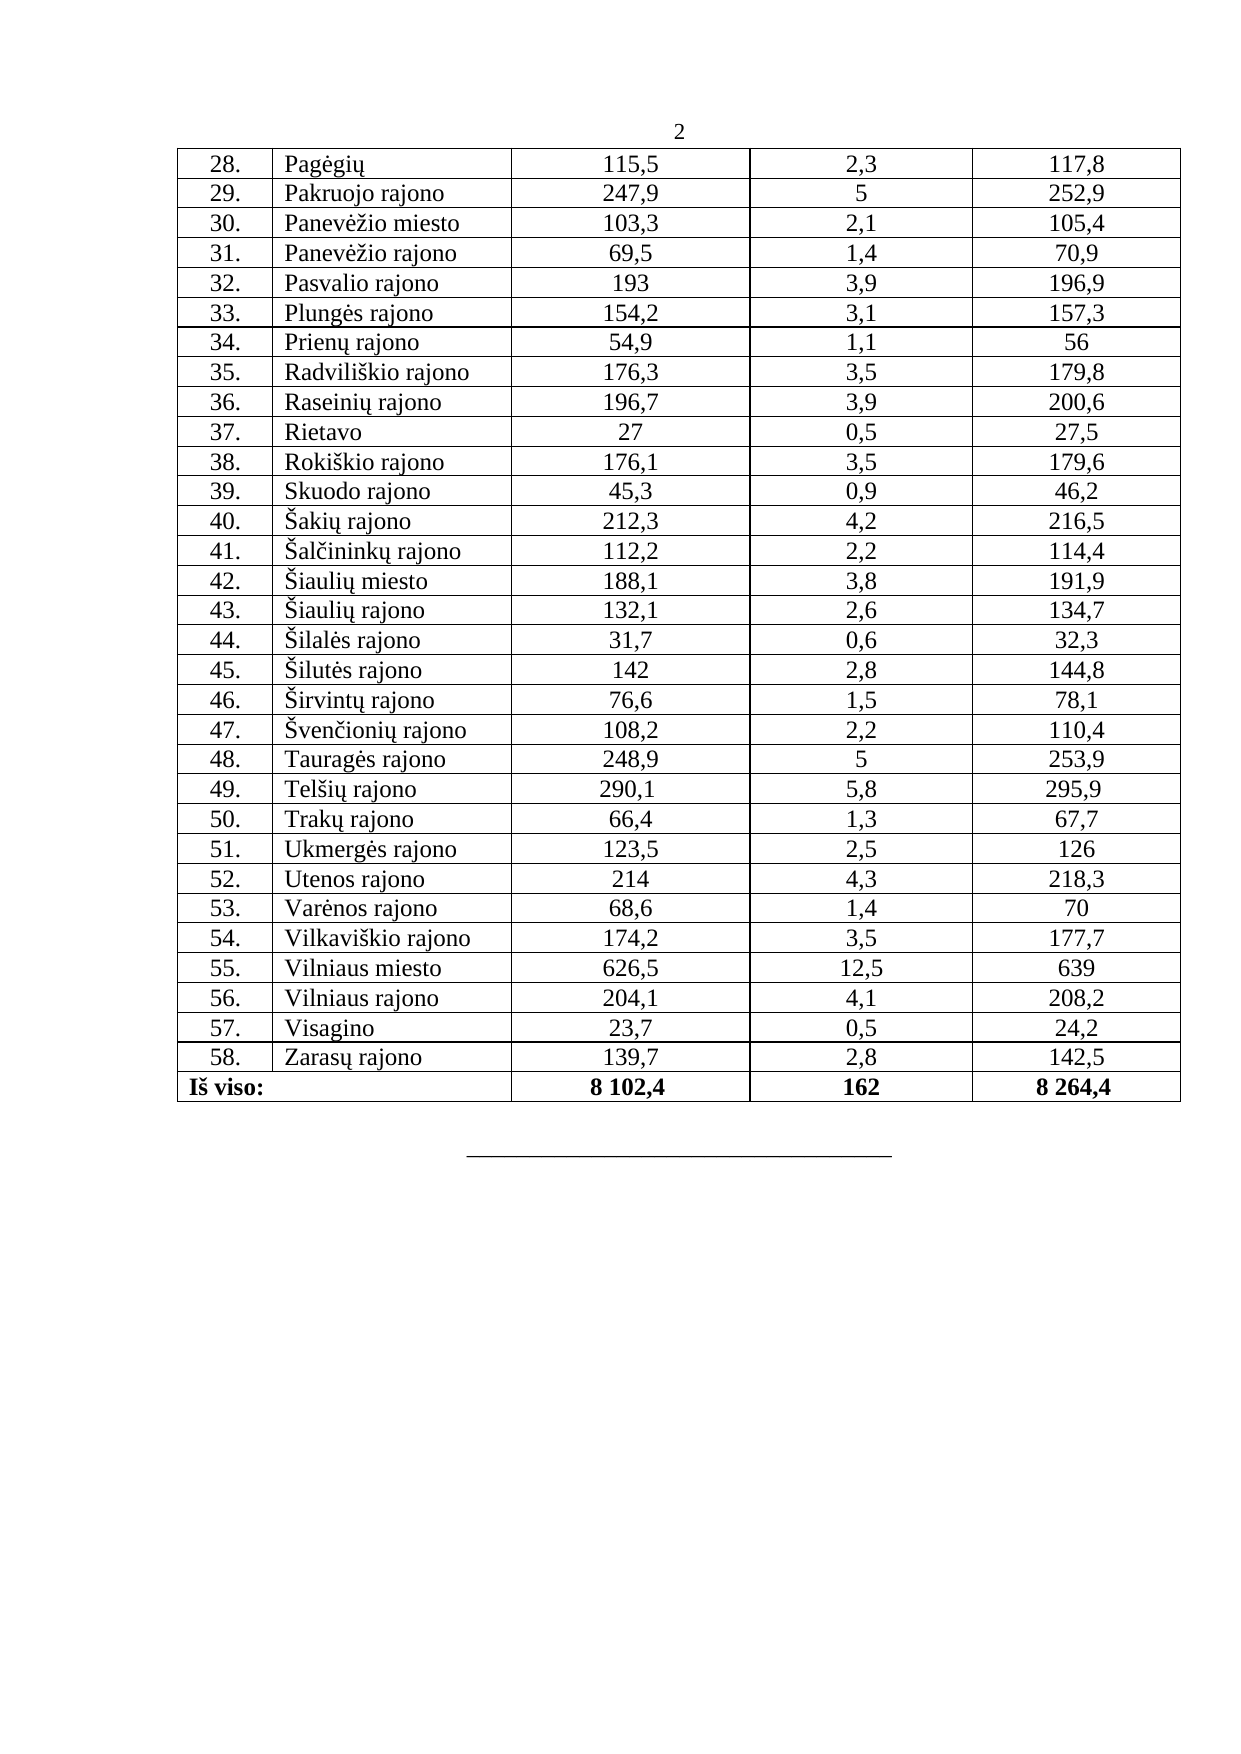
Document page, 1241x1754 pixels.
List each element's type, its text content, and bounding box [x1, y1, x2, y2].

table_cell 52. [178, 864, 272, 892]
table_cell Prienų rajono [273, 328, 511, 356]
table_cell 4,3 [751, 864, 972, 892]
table_cell 176,3 [512, 357, 749, 386]
table_cell Šakių rajono [273, 506, 511, 535]
table_cell 56 [973, 328, 1180, 356]
table_cell 39. [178, 476, 272, 505]
table_cell 123,5 [512, 834, 749, 863]
table_cell 3,5 [751, 447, 972, 475]
table_cell 8 102,4 [512, 1072, 749, 1101]
table_cell 212,3 [512, 506, 749, 535]
table_cell 44. [178, 625, 272, 654]
table_cell 31,7 [512, 625, 749, 654]
table_cell Trakų rajono [273, 804, 511, 833]
table_cell Pakruojo rajono [273, 179, 511, 207]
table_cell 8 264,4 [973, 1072, 1180, 1101]
text __________________________________ [177, 1131, 1181, 1159]
table_cell 41. [178, 536, 272, 565]
table_cell 23,7 [512, 1013, 749, 1041]
table_cell 2,2 [751, 536, 972, 565]
table_cell 142 [512, 655, 749, 684]
table_cell 126 [973, 834, 1180, 863]
table_cell Vilniaus miesto [273, 953, 511, 982]
table_cell 40. [178, 506, 272, 535]
table_cell Visagino [273, 1013, 511, 1041]
table_cell 2,1 [751, 208, 972, 237]
table_cell Pagėgių [273, 149, 511, 177]
table_cell 139,7 [512, 1043, 749, 1071]
table_cell 157,3 [973, 298, 1180, 326]
table_cell 32,3 [973, 625, 1180, 654]
table_cell 5 [751, 745, 972, 773]
table_cell 174,2 [512, 923, 749, 952]
table_cell Švenčionių rajono [273, 715, 511, 743]
table_cell 53. [178, 894, 272, 922]
table_cell 78,1 [973, 685, 1180, 714]
table_cell Plungės rajono [273, 298, 511, 326]
table_cell Šiaulių miesto [273, 566, 511, 594]
table_cell 1,4 [751, 894, 972, 922]
table_cell 0,5 [751, 417, 972, 446]
table_cell 1,4 [751, 238, 972, 267]
table_cell 177,7 [973, 923, 1180, 952]
table_cell 191,9 [973, 566, 1180, 594]
table_cell 76,6 [512, 685, 749, 714]
table_cell 105,4 [973, 208, 1180, 237]
table_cell 2,6 [751, 596, 972, 624]
table_cell 45,3 [512, 476, 749, 505]
table_cell 31. [178, 238, 272, 267]
table_cell 0,6 [751, 625, 972, 654]
table_cell 290,1 [512, 774, 749, 803]
table_cell 142,5 [973, 1043, 1180, 1071]
table_cell Šalčininkų rajono [273, 536, 511, 565]
table_cell 5 [751, 179, 972, 207]
table_cell 214 [512, 864, 749, 892]
table_cell 56. [178, 983, 272, 1012]
table_cell 27,5 [973, 417, 1180, 446]
table_cell 3,5 [751, 923, 972, 952]
table_cell 3,9 [751, 387, 972, 416]
table_cell Utenos rajono [273, 864, 511, 892]
table_cell 54. [178, 923, 272, 952]
table_cell Tauragės rajono [273, 745, 511, 773]
table_cell 34. [178, 328, 272, 356]
table_cell 2,8 [751, 1043, 972, 1071]
table_cell 176,1 [512, 447, 749, 475]
table_cell 218,3 [973, 864, 1180, 892]
table_cell 3,1 [751, 298, 972, 326]
table_cell 0,9 [751, 476, 972, 505]
table_cell 112,2 [512, 536, 749, 565]
table_cell 1,3 [751, 804, 972, 833]
table_cell Šilalės rajono [273, 625, 511, 654]
table_cell 50. [178, 804, 272, 833]
table_cell 162 [751, 1072, 972, 1101]
table_cell 3,8 [751, 566, 972, 594]
table_cell 70,9 [973, 238, 1180, 267]
table_cell 48. [178, 745, 272, 773]
table_cell 46,2 [973, 476, 1180, 505]
table_cell 55. [178, 953, 272, 982]
table_cell 248,9 [512, 745, 749, 773]
table_cell 179,8 [973, 357, 1180, 386]
table_cell 70 [973, 894, 1180, 922]
table_cell 57. [178, 1013, 272, 1041]
table_cell 51. [178, 834, 272, 863]
table_cell 68,6 [512, 894, 749, 922]
table_cell Ukmergės rajono [273, 834, 511, 863]
table_cell 43. [178, 596, 272, 624]
table_cell 188,1 [512, 566, 749, 594]
table_cell 35. [178, 357, 272, 386]
table_cell 108,2 [512, 715, 749, 743]
table_cell 12,5 [751, 953, 972, 982]
table_cell 1,1 [751, 328, 972, 356]
table_cell 4,1 [751, 983, 972, 1012]
table_cell 54,9 [512, 328, 749, 356]
table_cell Raseinių rajono [273, 387, 511, 416]
table_cell 247,9 [512, 179, 749, 207]
table_cell 2,8 [751, 655, 972, 684]
table_cell 5,8 [751, 774, 972, 803]
table_cell 204,1 [512, 983, 749, 1012]
table_cell 196,9 [973, 268, 1180, 297]
table_cell 47. [178, 715, 272, 743]
table_cell 103,3 [512, 208, 749, 237]
table_cell 49. [178, 774, 272, 803]
table_cell 3,5 [751, 357, 972, 386]
table_cell 37. [178, 417, 272, 446]
table_cell Panevėžio miesto [273, 208, 511, 237]
table_cell 144,8 [973, 655, 1180, 684]
table_cell Vilkaviškio rajono [273, 923, 511, 952]
table_cell 33. [178, 298, 272, 326]
table_cell 30. [178, 208, 272, 237]
table_cell Rokiškio rajono [273, 447, 511, 475]
table_cell 110,4 [973, 715, 1180, 743]
table_cell 29. [178, 179, 272, 207]
table_cell 626,5 [512, 953, 749, 982]
table_cell 132,1 [512, 596, 749, 624]
table_cell 58. [178, 1043, 272, 1071]
table_cell 67,7 [973, 804, 1180, 833]
table_cell Panevėžio rajono [273, 238, 511, 267]
table_cell 196,7 [512, 387, 749, 416]
table_cell 193 [512, 268, 749, 297]
table_cell 252,9 [973, 179, 1180, 207]
table_cell 0,5 [751, 1013, 972, 1041]
table_cell 208,2 [973, 983, 1180, 1012]
table_cell 2,5 [751, 834, 972, 863]
table_cell 2,3 [751, 149, 972, 177]
table_cell 200,6 [973, 387, 1180, 416]
table_cell 3,9 [751, 268, 972, 297]
table_cell 4,2 [751, 506, 972, 535]
table_cell Iš viso: [178, 1072, 511, 1101]
table_cell 45. [178, 655, 272, 684]
table_cell 1,5 [751, 685, 972, 714]
table_cell 24,2 [973, 1013, 1180, 1041]
table_cell Telšių rajono [273, 774, 511, 803]
table_cell 69,5 [512, 238, 749, 267]
table_cell 639 [973, 953, 1180, 982]
table_cell Širvintų rajono [273, 685, 511, 714]
table_cell 42. [178, 566, 272, 594]
table_cell 117,8 [973, 149, 1180, 177]
table_cell 2,2 [751, 715, 972, 743]
table_cell 46. [178, 685, 272, 714]
table_cell 115,5 [512, 149, 749, 177]
table_cell 66,4 [512, 804, 749, 833]
table_cell 179,6 [973, 447, 1180, 475]
table_cell Šiaulių rajono [273, 596, 511, 624]
table_cell 27 [512, 417, 749, 446]
table_cell 32. [178, 268, 272, 297]
table_cell 134,7 [973, 596, 1180, 624]
table_cell Vilniaus rajono [273, 983, 511, 1012]
table_cell Zarasų rajono [273, 1043, 511, 1071]
table_cell 253,9 [973, 745, 1180, 773]
table_cell Skuodo rajono [273, 476, 511, 505]
table_cell 28. [178, 149, 272, 177]
table_cell Varėnos rajono [273, 894, 511, 922]
table_cell 38. [178, 447, 272, 475]
table_cell 216,5 [973, 506, 1180, 535]
table_cell Pasvalio rajono [273, 268, 511, 297]
table_cell Šilutės rajono [273, 655, 511, 684]
table_cell Radviliškio rajono [273, 357, 511, 386]
table_cell 36. [178, 387, 272, 416]
table_cell 154,2 [512, 298, 749, 326]
table_cell Rietavo [273, 417, 511, 446]
table_cell 295,9 [973, 774, 1180, 803]
table_cell 114,4 [973, 536, 1180, 565]
